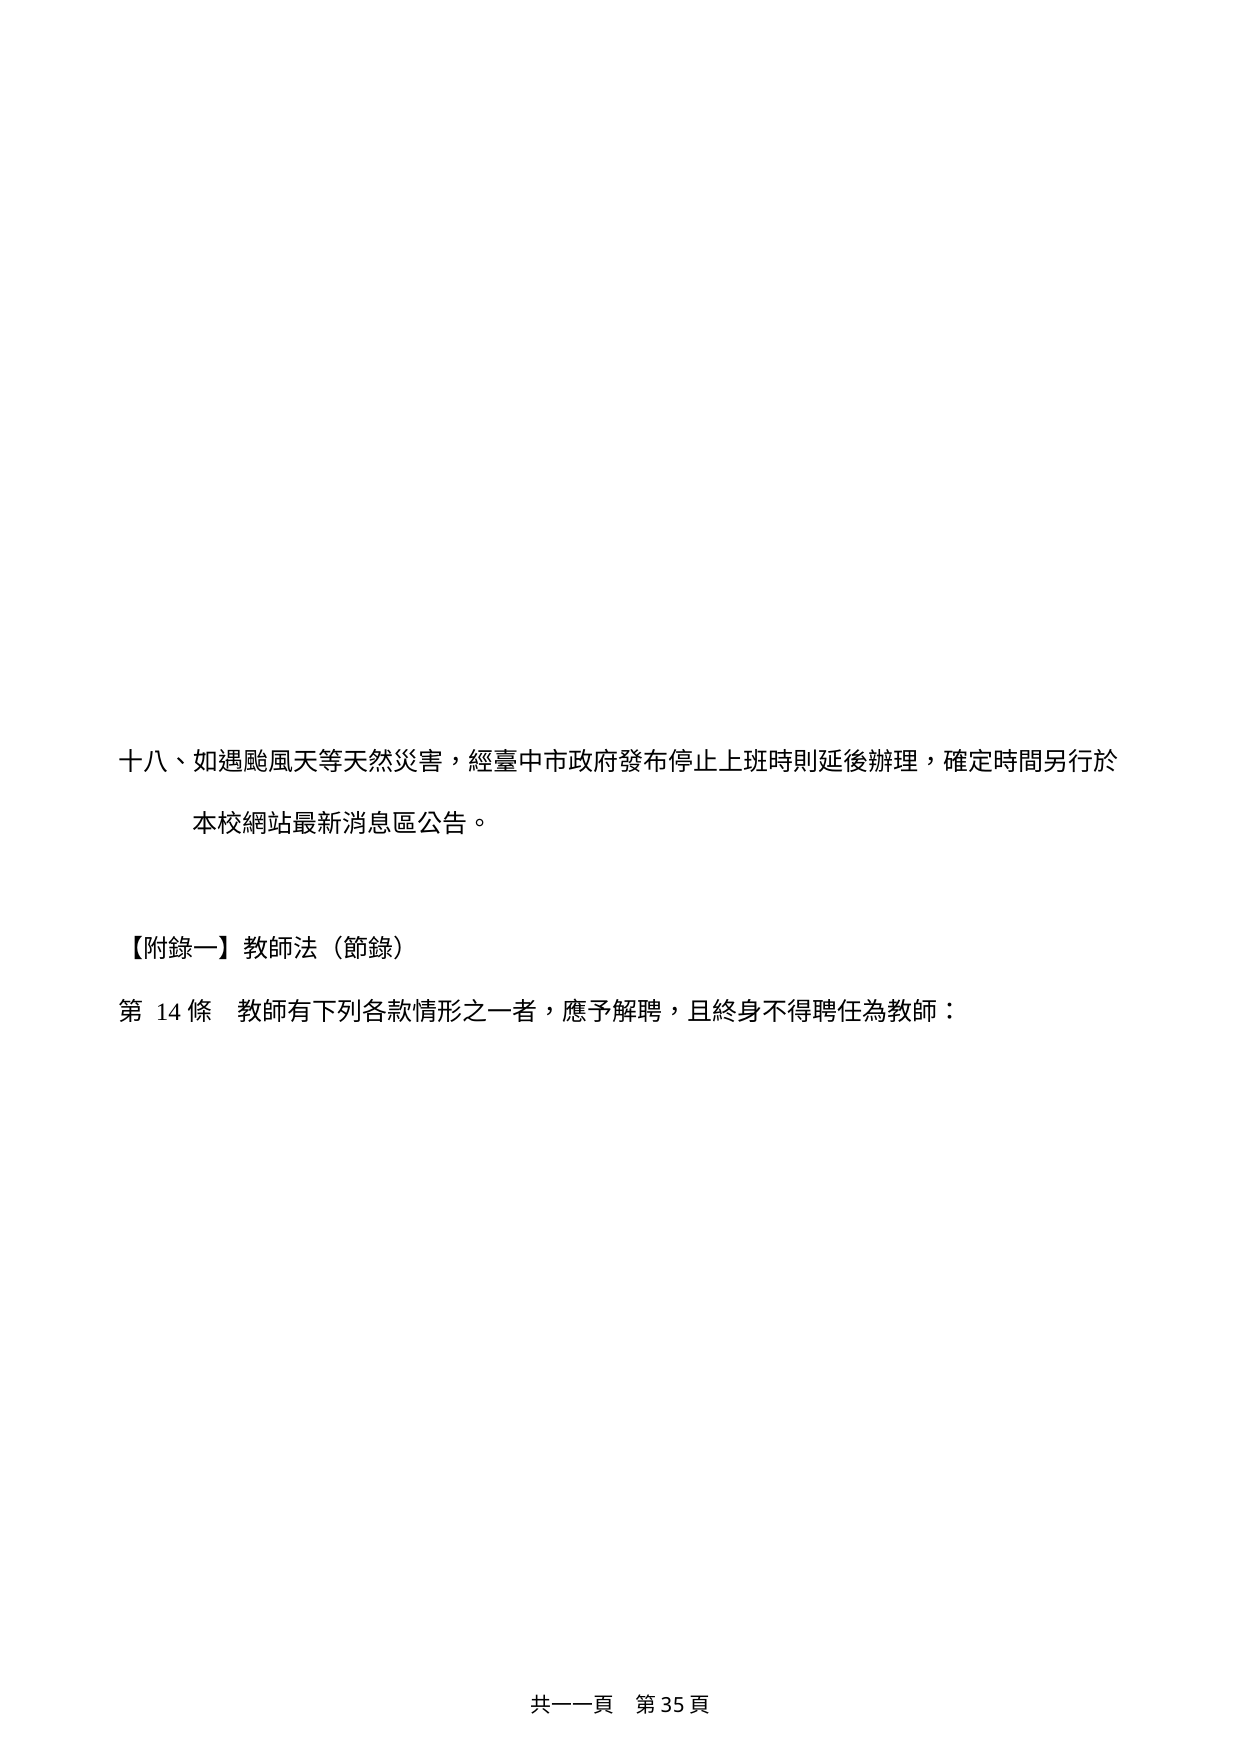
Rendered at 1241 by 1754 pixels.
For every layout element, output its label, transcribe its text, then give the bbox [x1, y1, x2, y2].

text 第 14 條 教師有下列各款情形之一者，應予解聘，且終身不得聘任為教師： [118, 967, 1122, 1030]
text 十八、如遇颱風天等天然災害，經臺中市政府發布停止上班時則延後辦理，確定時間另行於本校網站最新消息區公告。 [118, 717, 1122, 842]
text 【附錄一】教師法（節錄） [118, 905, 1122, 967]
